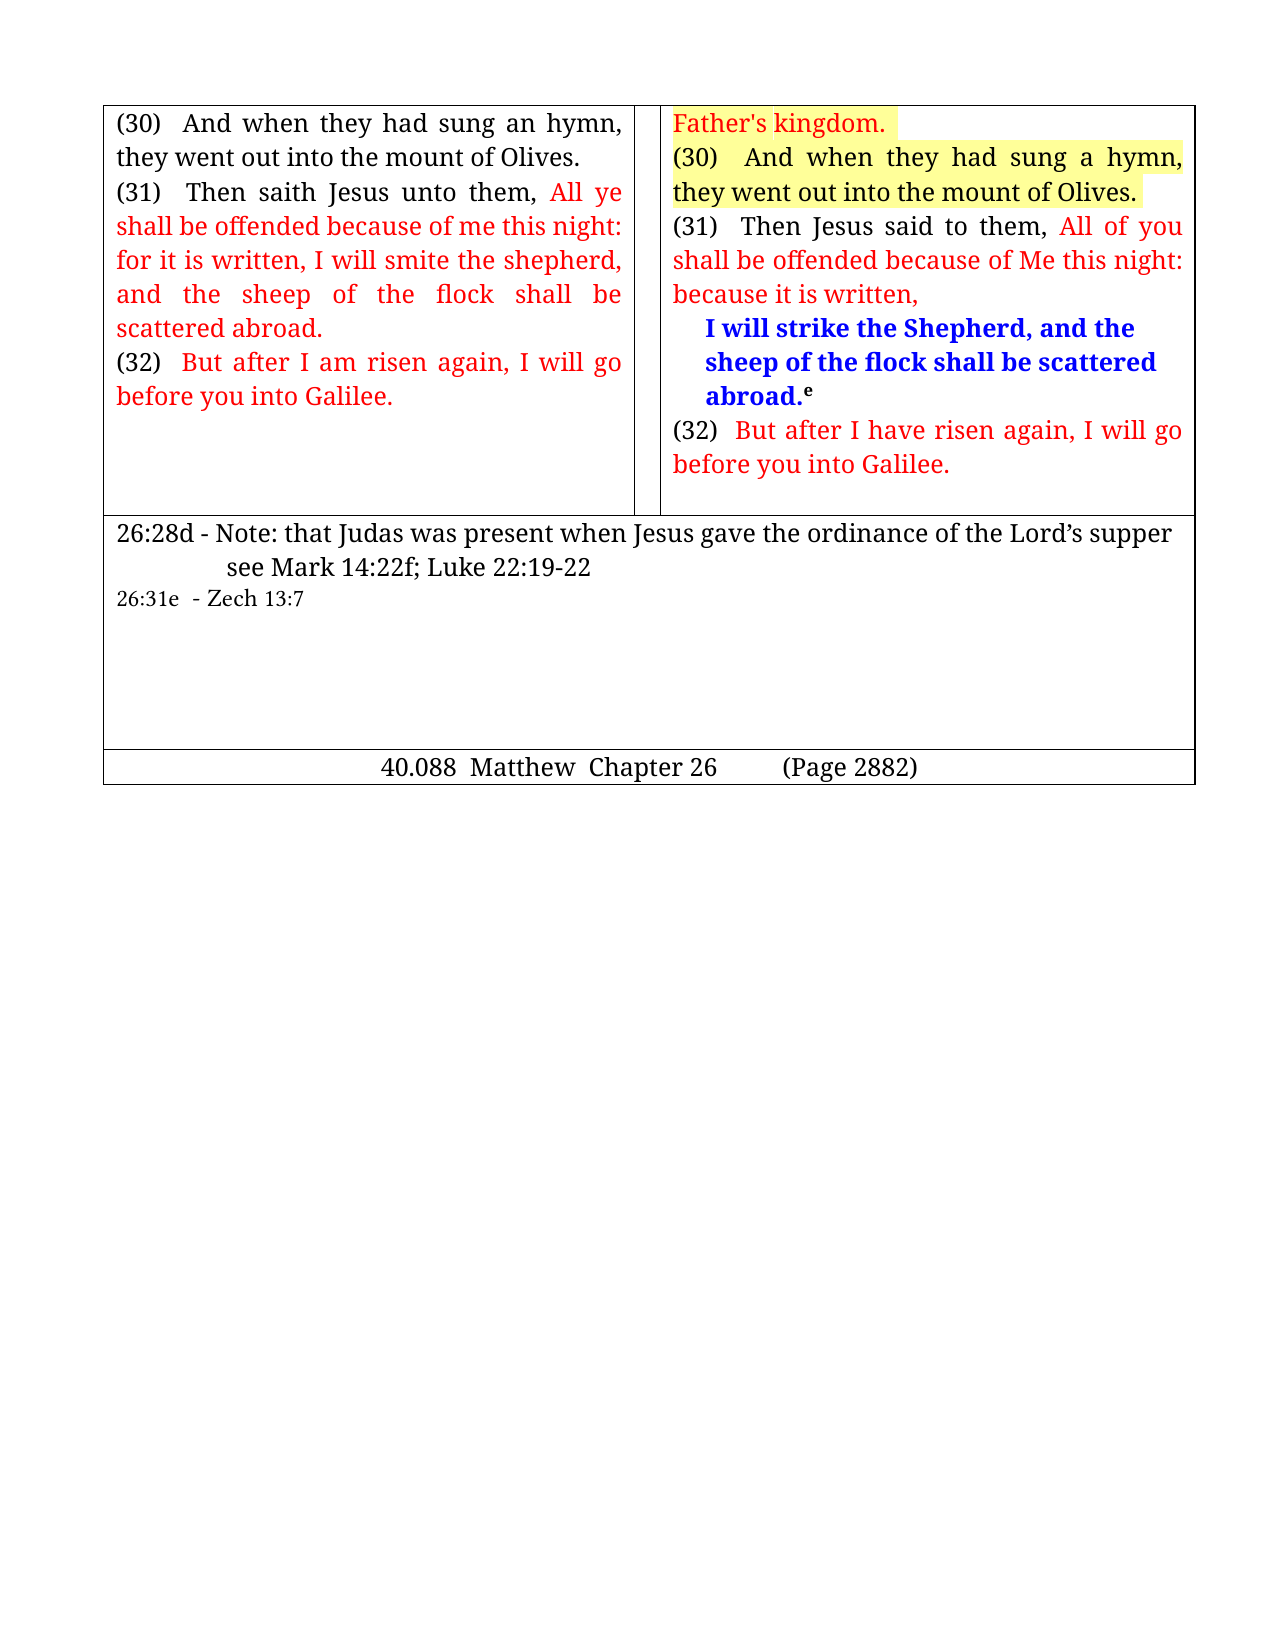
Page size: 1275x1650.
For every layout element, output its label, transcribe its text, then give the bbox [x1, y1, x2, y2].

table_cell 40.088 Matthew Chapter 26 (Page 2882) [104, 750, 1194, 784]
table_cell (30) And when they had sung an hymn, they went out into the mount of Olives. (31) Then saith Jesus unto them, All ye shall be offended because of me this night: for it is written, I will smite the shepherd, and the sheep of the flock shall be scattered abroad. (32) But after I am risen again, I will go before you into Galilee. [104, 106, 634, 515]
table_cell 26:28d - Note: that Judas was present when Jesus gave the ordinance of the Lord’s supper see Mark 14:22f; Luke 22:19-22 26:31e - Zech 13:7 [104, 516, 1194, 749]
table_cell Father's kingdom. (30) And when they had sung a hymn, they went out into the mount of Olives. (31) Then Jesus said to them, All of you shall be offended because of Me this night: because it is written, I will strike the Shepherd, and the sheep of the flock shall be scattered abroad.e (32) But after I have risen again, I will go before you into Galilee. [661, 106, 1194, 515]
table_cell [635, 106, 660, 515]
